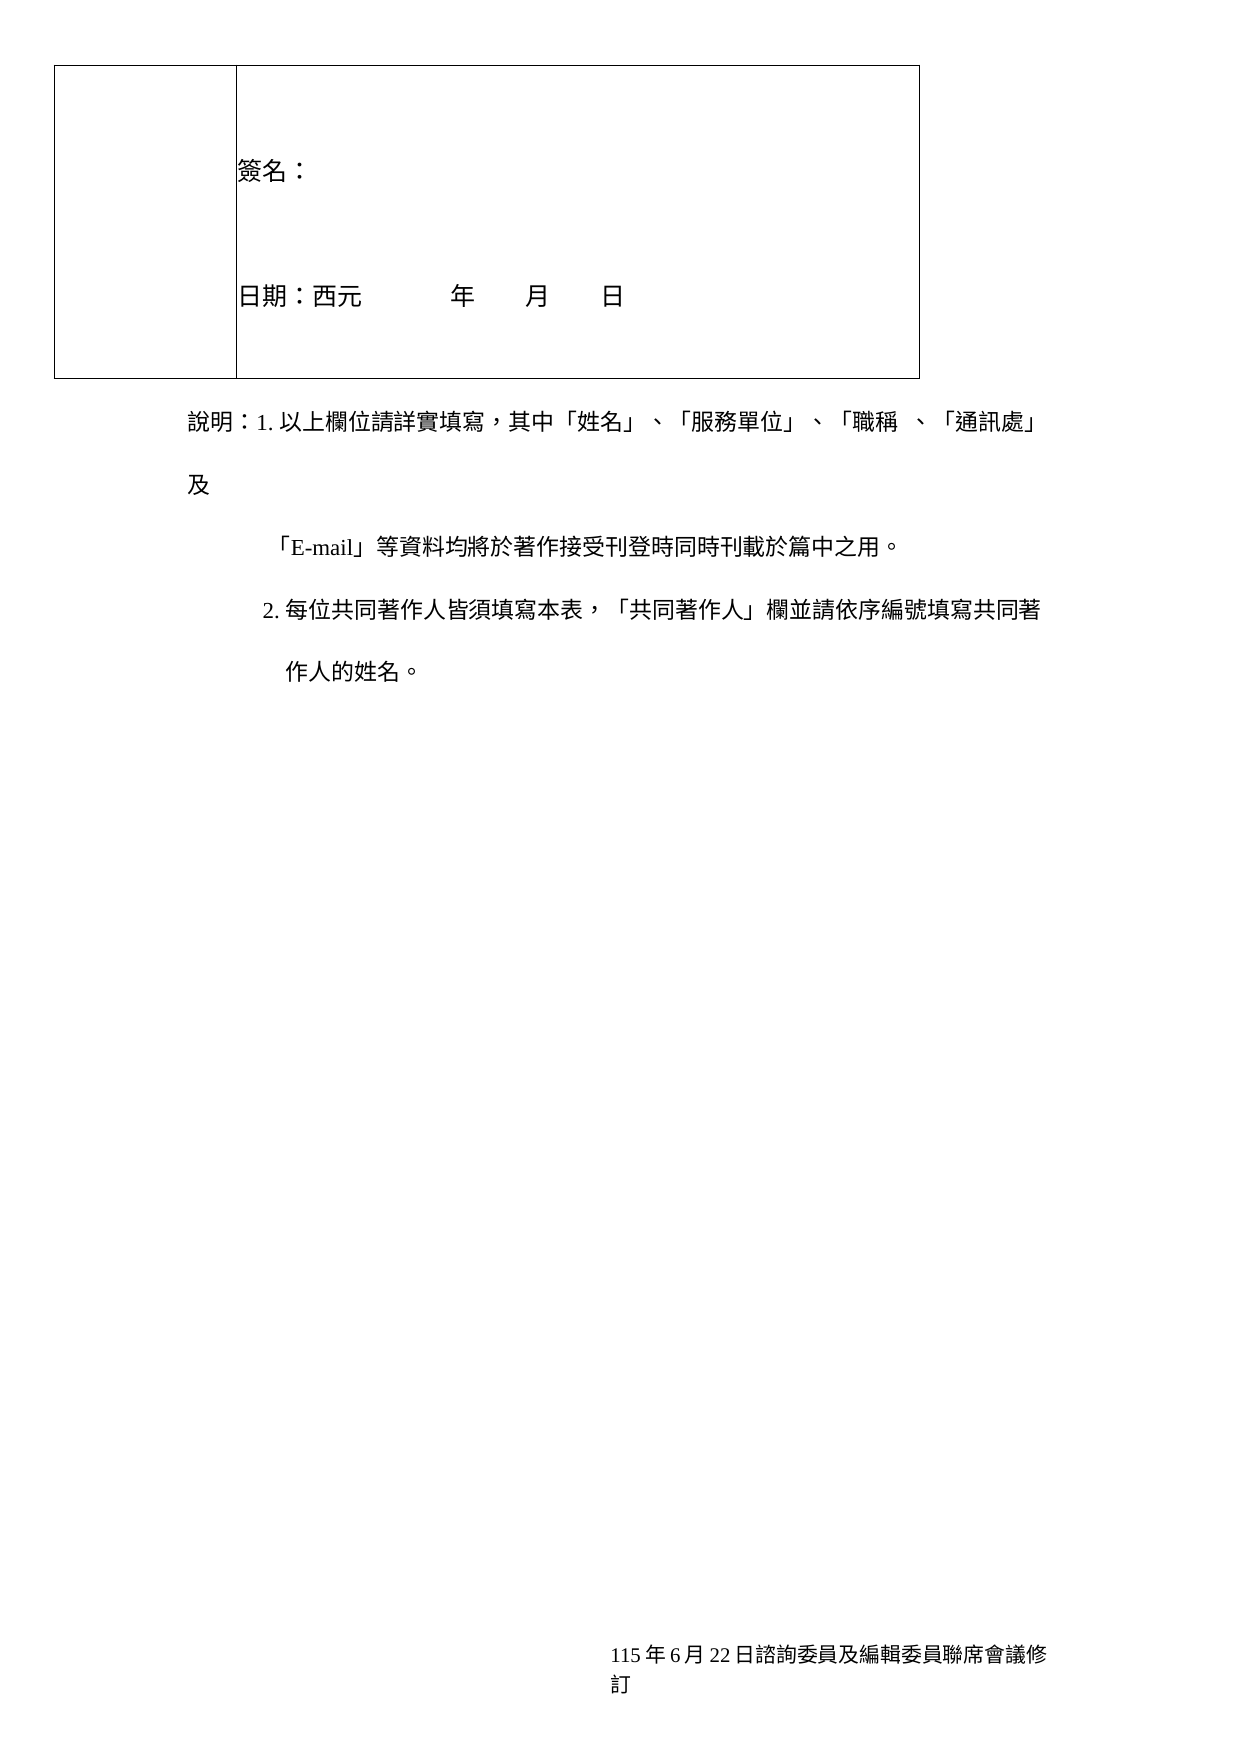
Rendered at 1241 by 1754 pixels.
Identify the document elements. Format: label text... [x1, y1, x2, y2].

text 說明：1. 以上欄位請詳實填寫，其中「姓名」、「服務單位」、「職稱 、「通訊處」及 [187, 379, 1053, 504]
table_cell 簽名： 日期：西元 年 月 日 [237, 66, 919, 378]
table_cell [55, 66, 236, 378]
text 2. 每位共同著作人皆須填寫本表，「共同著作人」欄並請依序編號填寫共同著作人的姓名。 [262, 567, 1053, 692]
text 「E-mail」等資料均將於著作接受刊登時同時刊載於篇中之用。 [187, 504, 1053, 567]
